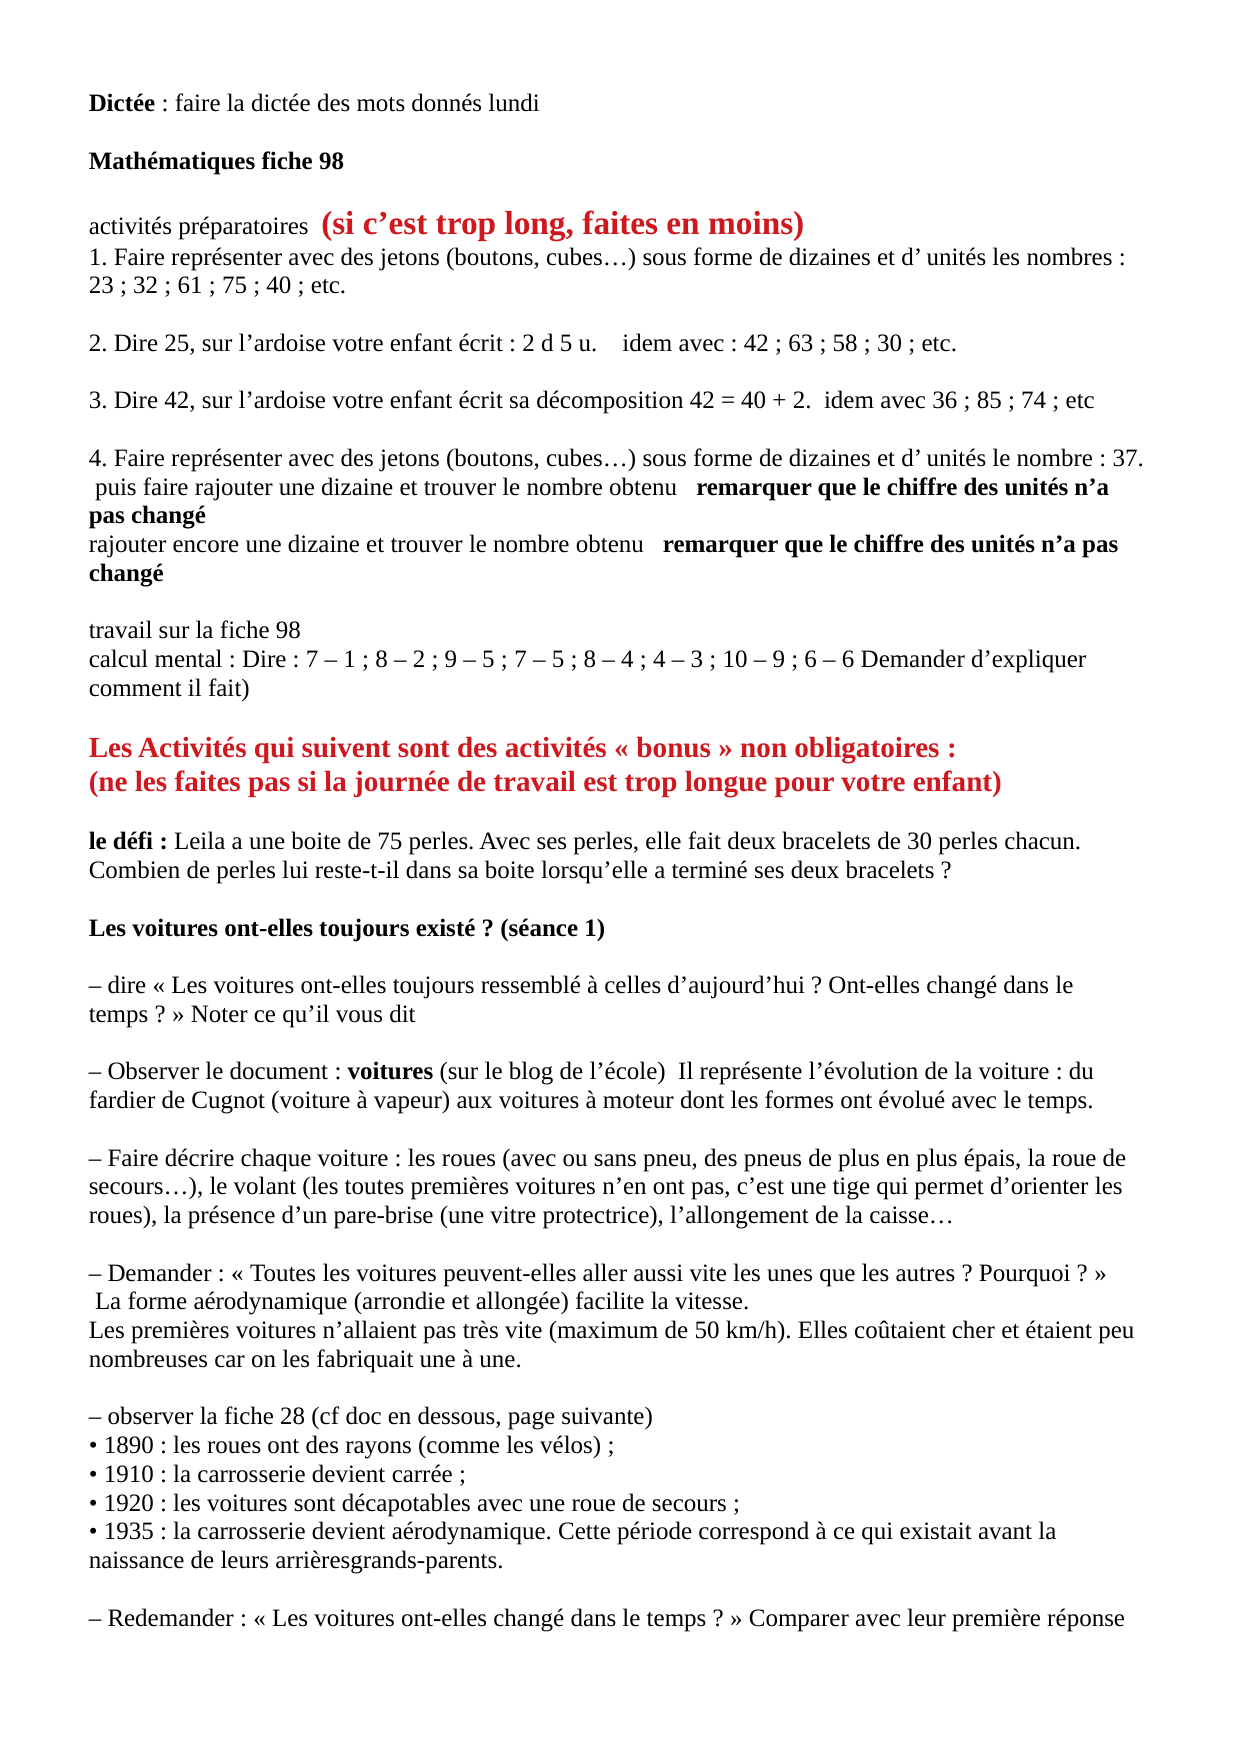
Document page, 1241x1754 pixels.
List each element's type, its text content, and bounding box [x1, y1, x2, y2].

text – dire « Les voitures ont-elles toujours ressemblé à celles d’aujourd’hui ? Ont-elles changé dans le temps ? » Noter ce qu’il vous dit [88, 970, 1152, 1028]
text travail sur la fiche 98 [88, 616, 1152, 644]
text 3. Dire 42, sur l’ardoise votre enfant écrit sa décomposition 42 = 40 + 2. idem avec 36 ; 85 ; 74 ; etc [88, 386, 1152, 414]
text rajouter encore une dizaine et trouver le nombre obtenu remarquer que le chiffre des unités n’a pas changé [88, 529, 1152, 587]
text – Faire décrire chaque voiture : les roues (avec ou sans pneu, des pneus de plus en plus épais, la roue de secours…), le volant (les toutes premières voitures n’en ont pas, c’est une tige qui permet d’orienter les roues), la présence d’un pare-brise (une vitre protectrice), l’allongement de la caisse… [88, 1143, 1152, 1229]
text – Demander : « Toutes les voitures peuvent-elles aller aussi vite les unes que les autres ? Pourquoi ? » [88, 1258, 1152, 1286]
text calcul mental : Dire : 7 – 1 ; 8 – 2 ; 9 – 5 ; 7 – 5 ; 8 – 4 ; 4 – 3 ; 10 – 9 ; 6 – 6 Demander d’expliquer comment il fait) [88, 644, 1152, 702]
text Les Activités qui suivent sont des activités « bonus » non obligatoires : [88, 731, 1152, 764]
text • 1935 : la carrosserie devient aérodynamique. Cette période correspond à ce qui existait avant la naissance de leurs arrièresgrands-parents. [88, 1516, 1152, 1574]
text activités préparatoires (si c’est trop long, faites en moins) [88, 203, 1152, 242]
text le défi : Leila a une boite de 75 perles. Avec ses perles, elle fait deux bracelets de 30 perles chacun. Combien de perles lui reste-t-il dans sa boite lorsqu’elle a terminé ses deux bracelets ? [88, 826, 1152, 884]
text • 1920 : les voitures sont décapotables avec une roue de secours ; [88, 1488, 1152, 1516]
text Les premières voitures n’allaient pas très vite (maximum de 50 km/h). Elles coûtaient cher et étaient peu nombreuses car on les fabriquait une à une. [88, 1315, 1152, 1373]
text Les voitures ont-elles toujours existé ? (séance 1) [88, 913, 1152, 941]
text puis faire rajouter une dizaine et trouver le nombre obtenu remarquer que le chiffre des unités n’a pas changé [88, 472, 1152, 529]
text – Redemander : « Les voitures ont-elles changé dans le temps ? » Comparer avec leur première réponse [88, 1603, 1152, 1631]
text • 1910 : la carrosserie devient carrée ; [88, 1459, 1152, 1488]
text – Observer le document : voitures (sur le blog de l’école) Il représente l’évolution de la voiture : du fardier de Cugnot (voiture à vapeur) aux voitures à moteur dont les formes ont évolué avec le temps. [88, 1056, 1152, 1114]
text (ne les faites pas si la journée de travail est trop longue pour votre enfant) [88, 764, 1152, 798]
text 4. Faire représenter avec des jetons (boutons, cubes…) sous forme de dizaines et d’ unités le nombre : 37. [88, 443, 1152, 472]
text 1. Faire représenter avec des jetons (boutons, cubes…) sous forme de dizaines et d’ unités les nombres : 23 ; 32 ; 61 ; 75 ; 40 ; etc. [88, 242, 1152, 299]
text • 1890 : les roues ont des rayons (comme les vélos) ; [88, 1430, 1152, 1459]
text – observer la fiche 28 (cf doc en dessous, page suivante) [88, 1401, 1152, 1430]
text La forme aérodynamique (arrondie et allongée) facilite la vitesse. [88, 1286, 1152, 1315]
text Dictée : faire la dictée des mots donnés lundi [88, 88, 1152, 117]
text 2. Dire 25, sur l’ardoise votre enfant écrit : 2 d 5 u. idem avec : 42 ; 63 ; 58 ; 30 ; etc. [88, 328, 1152, 357]
text Mathématiques fiche 98 [88, 146, 1152, 175]
